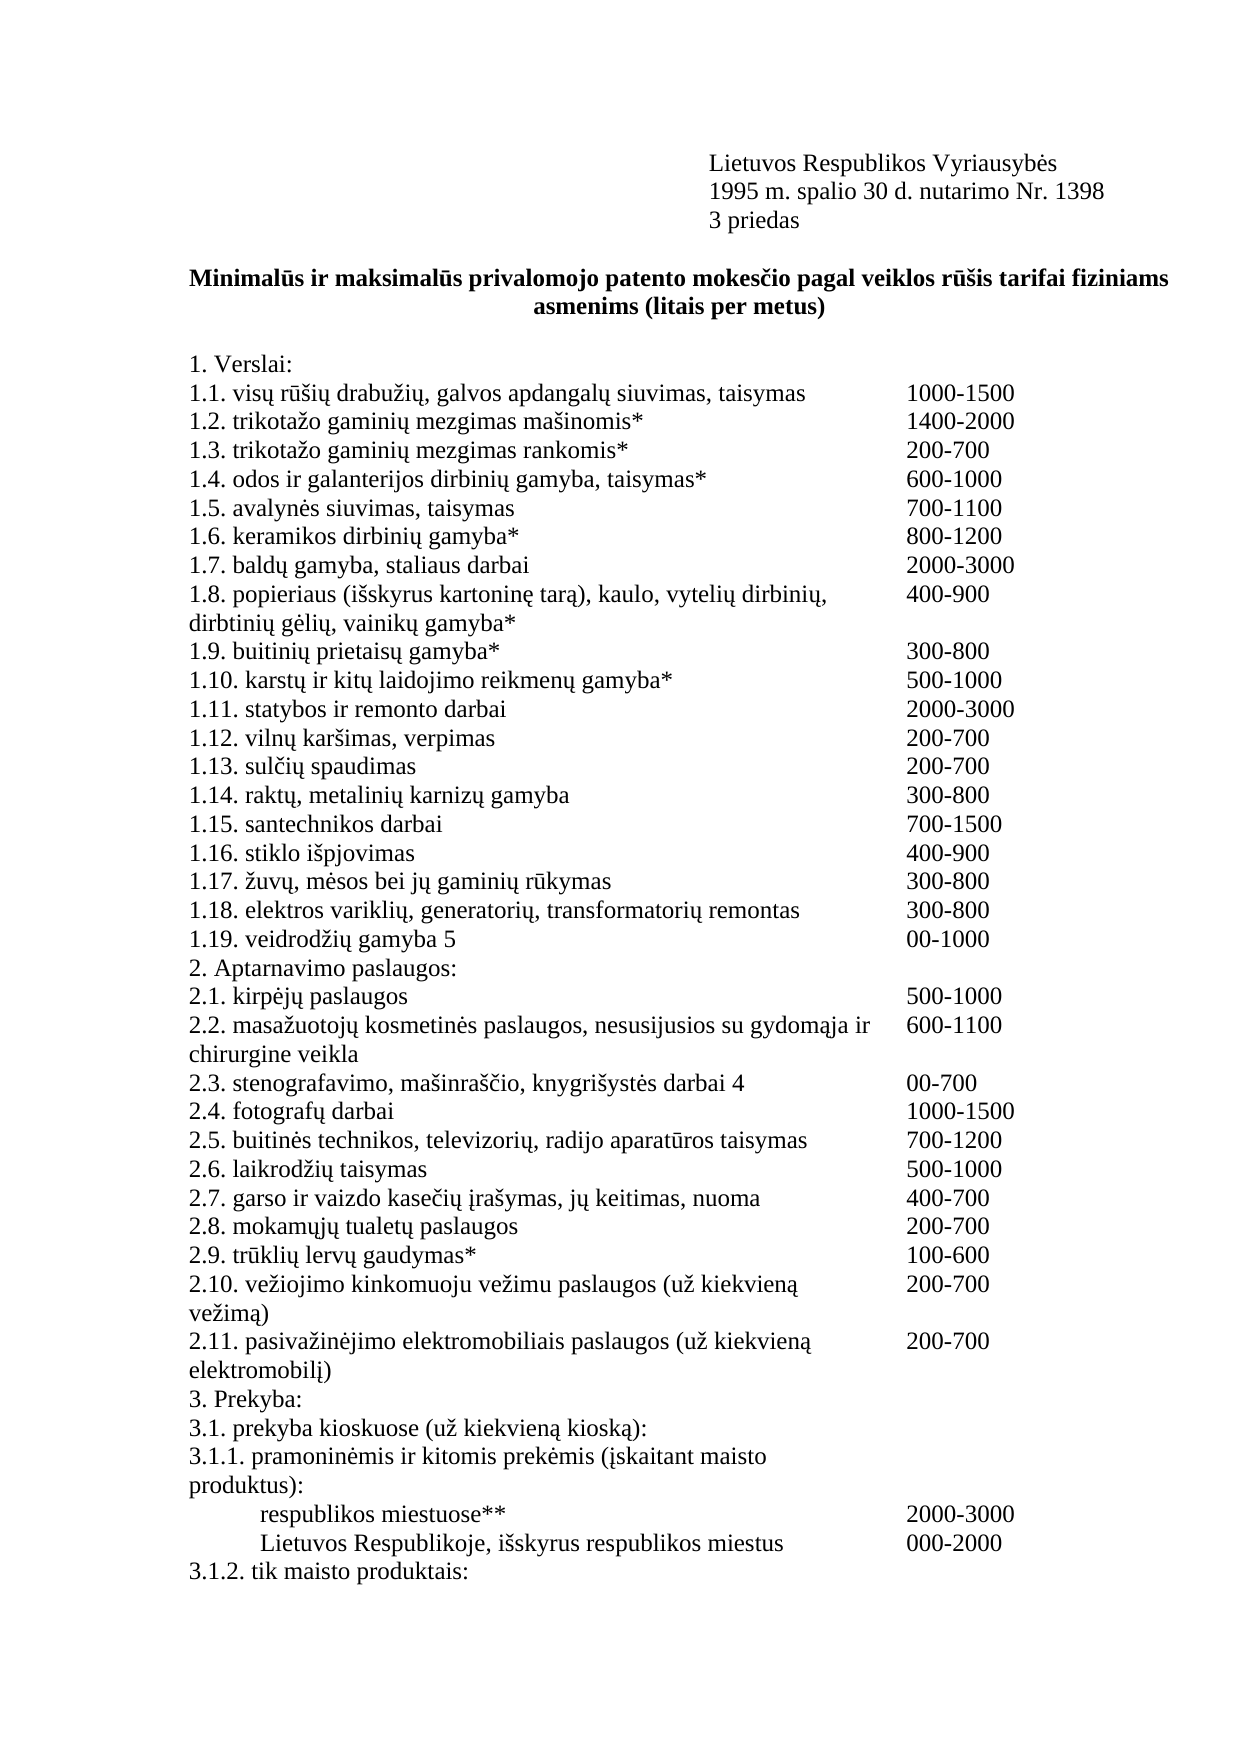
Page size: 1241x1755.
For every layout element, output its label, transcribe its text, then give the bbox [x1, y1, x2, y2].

table_cell 000-2000 [895, 1528, 1181, 1556]
table_cell 1000-1500 [895, 378, 1181, 406]
table_cell 00-700 [895, 1068, 1181, 1096]
text Lietuvos Respublikos Vyriausybės [177, 148, 1181, 176]
table_cell 1.5. avalynės siuvimas, taisymas [177, 493, 895, 521]
table_cell 2000-3000 [895, 694, 1181, 723]
table_cell 3.1.2. tik maisto produktais: [177, 1556, 895, 1585]
table_cell 800-1200 [895, 521, 1181, 550]
table_cell 500-1000 [895, 981, 1181, 1010]
table_cell [895, 1413, 1181, 1441]
table_cell 200-700 [895, 1326, 1181, 1384]
table_cell 400-700 [895, 1183, 1181, 1211]
table_cell 1.17. žuvų, mėsos bei jų gaminių rūkymas [177, 866, 895, 895]
table_cell 2.9. trūklių lervų gaudymas* [177, 1240, 895, 1269]
table_cell 600-1000 [895, 464, 1181, 493]
table_cell 700-1500 [895, 809, 1181, 838]
table_cell 200-700 [895, 1269, 1181, 1326]
table_cell 1.6. keramikos dirbinių gamyba* [177, 521, 895, 550]
table_cell 300-800 [895, 866, 1181, 895]
text 3 priedas [177, 205, 1181, 234]
table_cell 200-700 [895, 435, 1181, 464]
table_cell 300-800 [895, 895, 1181, 924]
table_cell 2.8. mokamųjų tualetų paslaugos [177, 1211, 895, 1240]
table_cell 1400-2000 [895, 406, 1181, 435]
table_cell 1.16. stiklo išpjovimas [177, 838, 895, 866]
table_cell 1.10. karstų ir kitų laidojimo reikmenų gamyba* [177, 665, 895, 694]
table_cell 1.1. visų rūšių drabužių, galvos apdangalų siuvimas, taisymas [177, 378, 895, 406]
table_cell 00-1000 [895, 924, 1181, 953]
table_cell 1.11. statybos ir remonto darbai [177, 694, 895, 723]
table_cell 600-1100 [895, 1010, 1181, 1068]
table_cell 1.3. trikotažo gaminių mezgimas rankomis* [177, 435, 895, 464]
table_cell 1.2. trikotažo gaminių mezgimas mašinomis* [177, 406, 895, 435]
table_cell 1.12. vilnų karšimas, verpimas [177, 723, 895, 751]
table_cell 2.1. kirpėjų paslaugos [177, 981, 895, 1010]
table_cell 200-700 [895, 1211, 1181, 1240]
table_cell 3.1. prekyba kioskuose (už kiekvieną kioską): [177, 1413, 895, 1441]
table_cell 100-600 [895, 1240, 1181, 1269]
table_cell 200-700 [895, 723, 1181, 751]
table_cell [895, 1441, 1181, 1499]
table_cell 3.1.1. pramoninėmis ir kitomis prekėmis (įskaitant maisto produktus): [177, 1441, 895, 1499]
table_cell 2000-3000 [895, 550, 1181, 579]
table_cell 2.10. vežiojimo kinkomuoju vežimu paslaugos (už kiekvieną vežimą) [177, 1269, 895, 1326]
table_cell [895, 1556, 1181, 1585]
table_cell 400-900 [895, 579, 1181, 636]
table_cell 1000-1500 [895, 1096, 1181, 1125]
table_cell 300-800 [895, 636, 1181, 665]
table_cell 200-700 [895, 751, 1181, 780]
table_cell 1.14. raktų, metalinių karnizų gamyba [177, 780, 895, 809]
table_cell 2.2. masažuotojų kosmetinės paslaugos, nesusijusios su gydomąja ir chirurgine veikla [177, 1010, 895, 1068]
table_cell Lietuvos Respublikoje, išskyrus respublikos miestus [177, 1528, 895, 1556]
table_cell 2.5. buitinės technikos, televizorių, radijo aparatūros taisymas [177, 1125, 895, 1154]
table_cell 2. Aptarnavimo paslaugos: [177, 953, 895, 981]
table_cell 1.15. santechnikos darbai [177, 809, 895, 838]
table_cell 1.9. buitinių prietaisų gamyba* [177, 636, 895, 665]
table_cell respublikos miestuose** [177, 1499, 895, 1528]
table_header 1. Verslai: [177, 349, 895, 378]
table_cell 500-1000 [895, 665, 1181, 694]
table_cell 300-800 [895, 780, 1181, 809]
table_cell 2.7. garso ir vaizdo kasečių įrašymas, jų keitimas, nuoma [177, 1183, 895, 1211]
table_cell 1.18. elektros variklių, generatorių, transformatorių remontas [177, 895, 895, 924]
table_cell [895, 1384, 1181, 1413]
table_cell 400-900 [895, 838, 1181, 866]
table_cell 500-1000 [895, 1154, 1181, 1183]
table_cell 3. Prekyba: [177, 1384, 895, 1413]
table_cell 700-1200 [895, 1125, 1181, 1154]
text Minimalūs ir maksimalūs privalomojo patento mokesčio pagal veiklos rūšis tarifai fiziniams asmenims (litais per metus) [177, 263, 1181, 320]
table_cell 2000-3000 [895, 1499, 1181, 1528]
table_cell 1.19. veidrodžių gamyba 5 [177, 924, 895, 953]
table_header [895, 349, 1181, 378]
table_cell 700-1100 [895, 493, 1181, 521]
table_cell 2.4. fotografų darbai [177, 1096, 895, 1125]
table_cell 1.4. odos ir galanterijos dirbinių gamyba, taisymas* [177, 464, 895, 493]
table_cell [895, 953, 1181, 981]
text 1995 m. spalio 30 d. nutarimo Nr. 1398 [177, 176, 1181, 205]
table_cell 1.8. popieriaus (išskyrus kartoninę tarą), kaulo, vytelių dirbinių, dirbtinių gėlių, vainikų gamyba* [177, 579, 895, 636]
table_cell 2.11. pasivažinėjimo elektromobiliais paslaugos (už kiekvieną elektromobilį) [177, 1326, 895, 1384]
table_cell 2.3. stenografavimo, mašinraščio, knygrišystės darbai 4 [177, 1068, 895, 1096]
table_cell 2.6. laikrodžių taisymas [177, 1154, 895, 1183]
table_cell 1.7. baldų gamyba, staliaus darbai [177, 550, 895, 579]
table_cell 1.13. sulčių spaudimas [177, 751, 895, 780]
